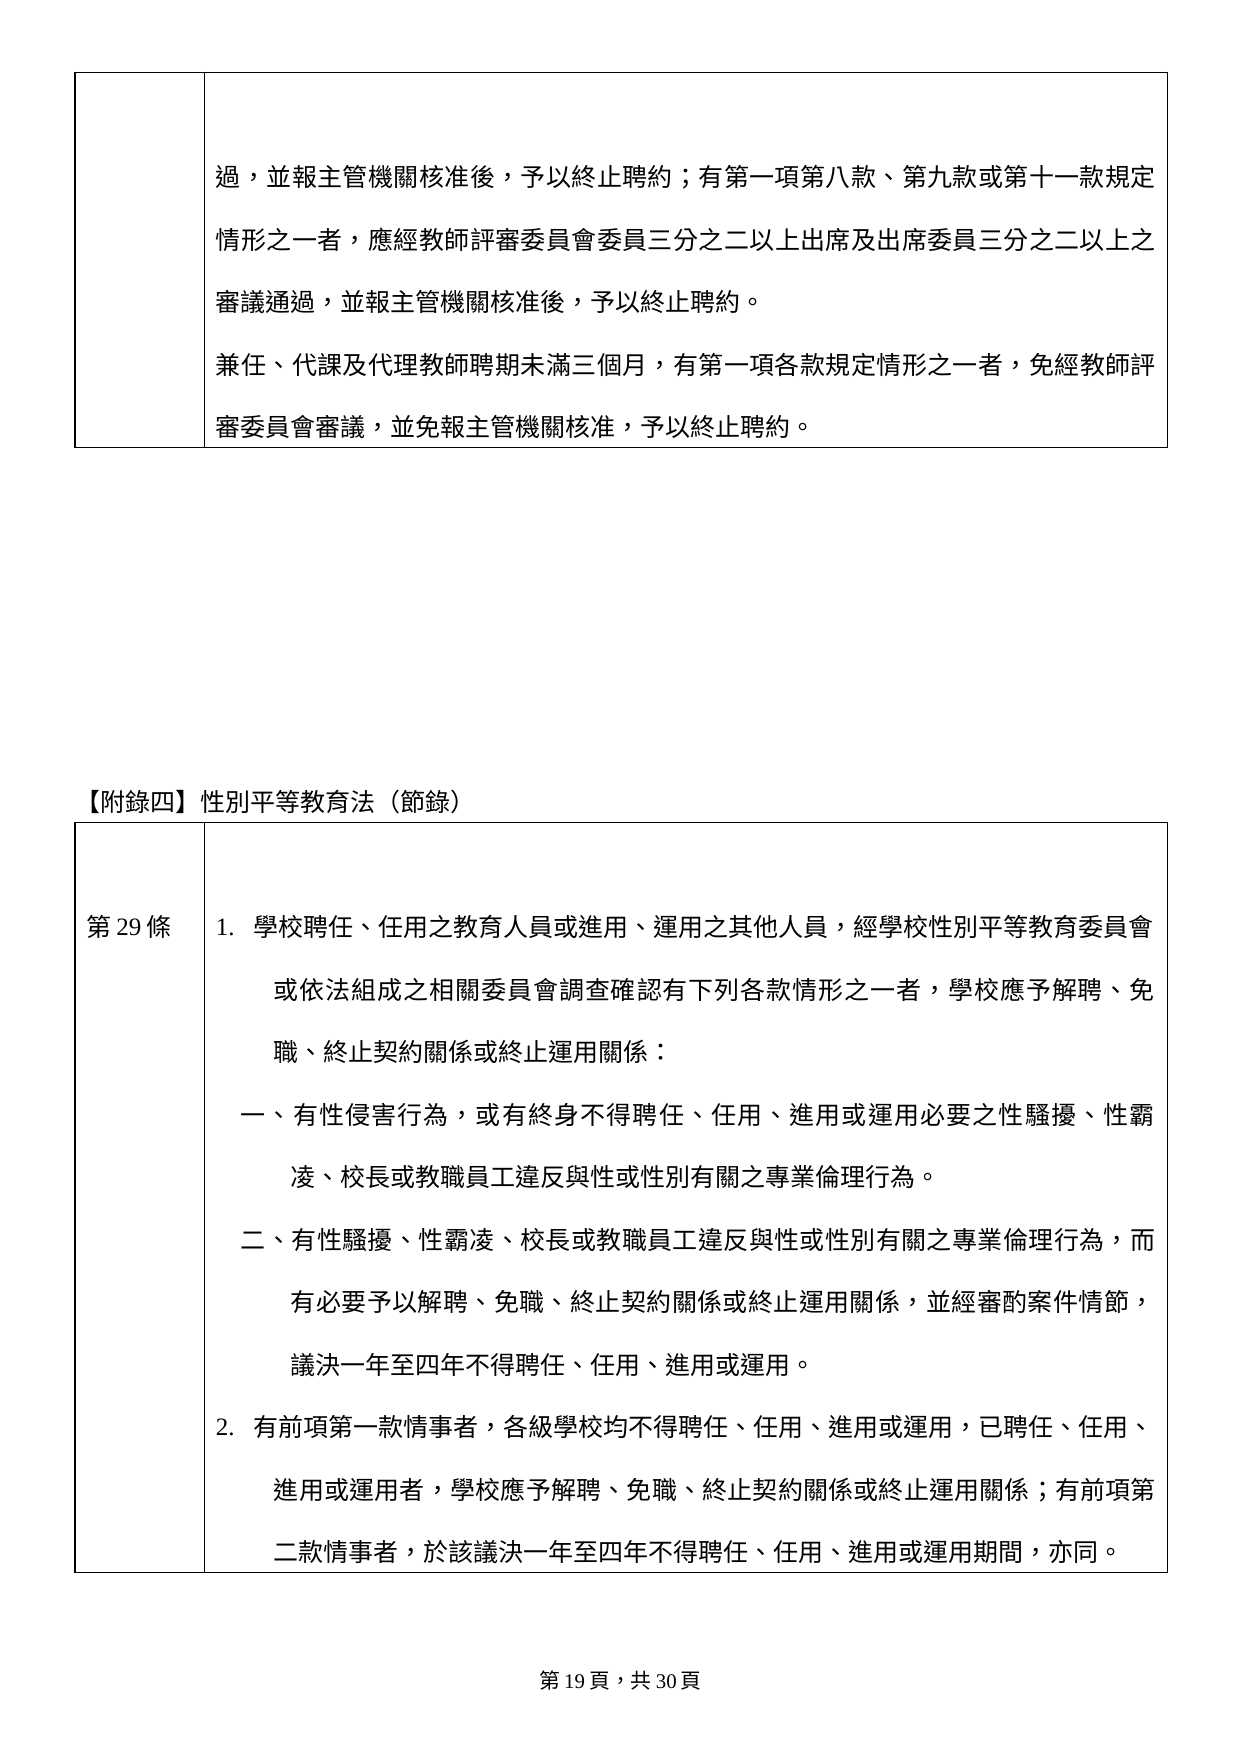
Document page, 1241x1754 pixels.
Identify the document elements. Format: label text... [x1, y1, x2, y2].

table_header 第29條 [76, 823, 204, 1572]
text 【附錄四】性別平等教育法（節錄） [75, 759, 1165, 822]
table_header 學校聘任、任用之教育人員或進用、運用之其他人員，經學校性別平等教育委員會或依法組成之相關委員會調查確認有下列各款情形之一者，學校應予解聘、免職、終止契約關係或終止運用關係： 一、有性侵害行為，或有終身不得聘任、任用、進用或運用必要之性騷擾、性霸凌、校長或教職員工違反與性或性別有關之專業倫理行為。 二、有性騷擾、性霸凌、校長或教職員工違反與性或性別有關之專業倫理行為，而有必要予以解聘、免職、終止契約關係或終止運用關係，並經審酌案件情節，議決一年至四年不得聘任、任用、進用或運用。 有前項第一款情事者，各級學校均不得聘任、任用、進用或運用，已聘任、任用、進用或運用者，學校應予解聘、免職、終止契約關係或終止運用關係；有前項第二款情事者，於該議決一年至四年不得聘任、任用、進用或運用期間，亦同。 非屬依第一項規定予以解聘、免職、終止契約關係或終止運用關係之人員，有性侵害行為或有終身不得聘任、任用、進用或運用必要之性騷擾、性霸凌、校長或教職員工違反與性或性別有關之專業倫理、違反兒童及少年性交易防制條例、兒童及少年性剝削防制條例之行為，經學校性別平等教育委員會查證屬實者，不得聘任、任用、進用或運用；已聘任、任用、進用或運用者，學校應予解聘、免職、終止契約關係或終止運用關係；非屬終身不得聘任、任用、進用或運用必要之性騷擾、性霸凌、校長或教職員工違反與性或性別有關之專業倫理、違反兒童及少年性交易防制條例、兒童及少年性剝削防制條例之行為，經學校性別平等教育委員會查證屬實並議決一年至四年不得聘任、任用、進用或運用者，於該議決期間，亦同。 [205, 823, 1167, 1572]
table_cell [76, 73, 204, 447]
table_cell 過，並報主管機關核准後，予以終止聘約；有第一項第八款、第九款或第十一款規定情形之一者，應經教師評審委員會委員三分之二以上出席及出席委員三分之二以上之審議通過，並報主管機關核准後，予以終止聘約。 兼任、代課及代理教師聘期未滿三個月，有第一項各款規定情形之一者，免經教師評審委員會審議，並免報主管機關核准，予以終止聘約。 [205, 73, 1167, 447]
